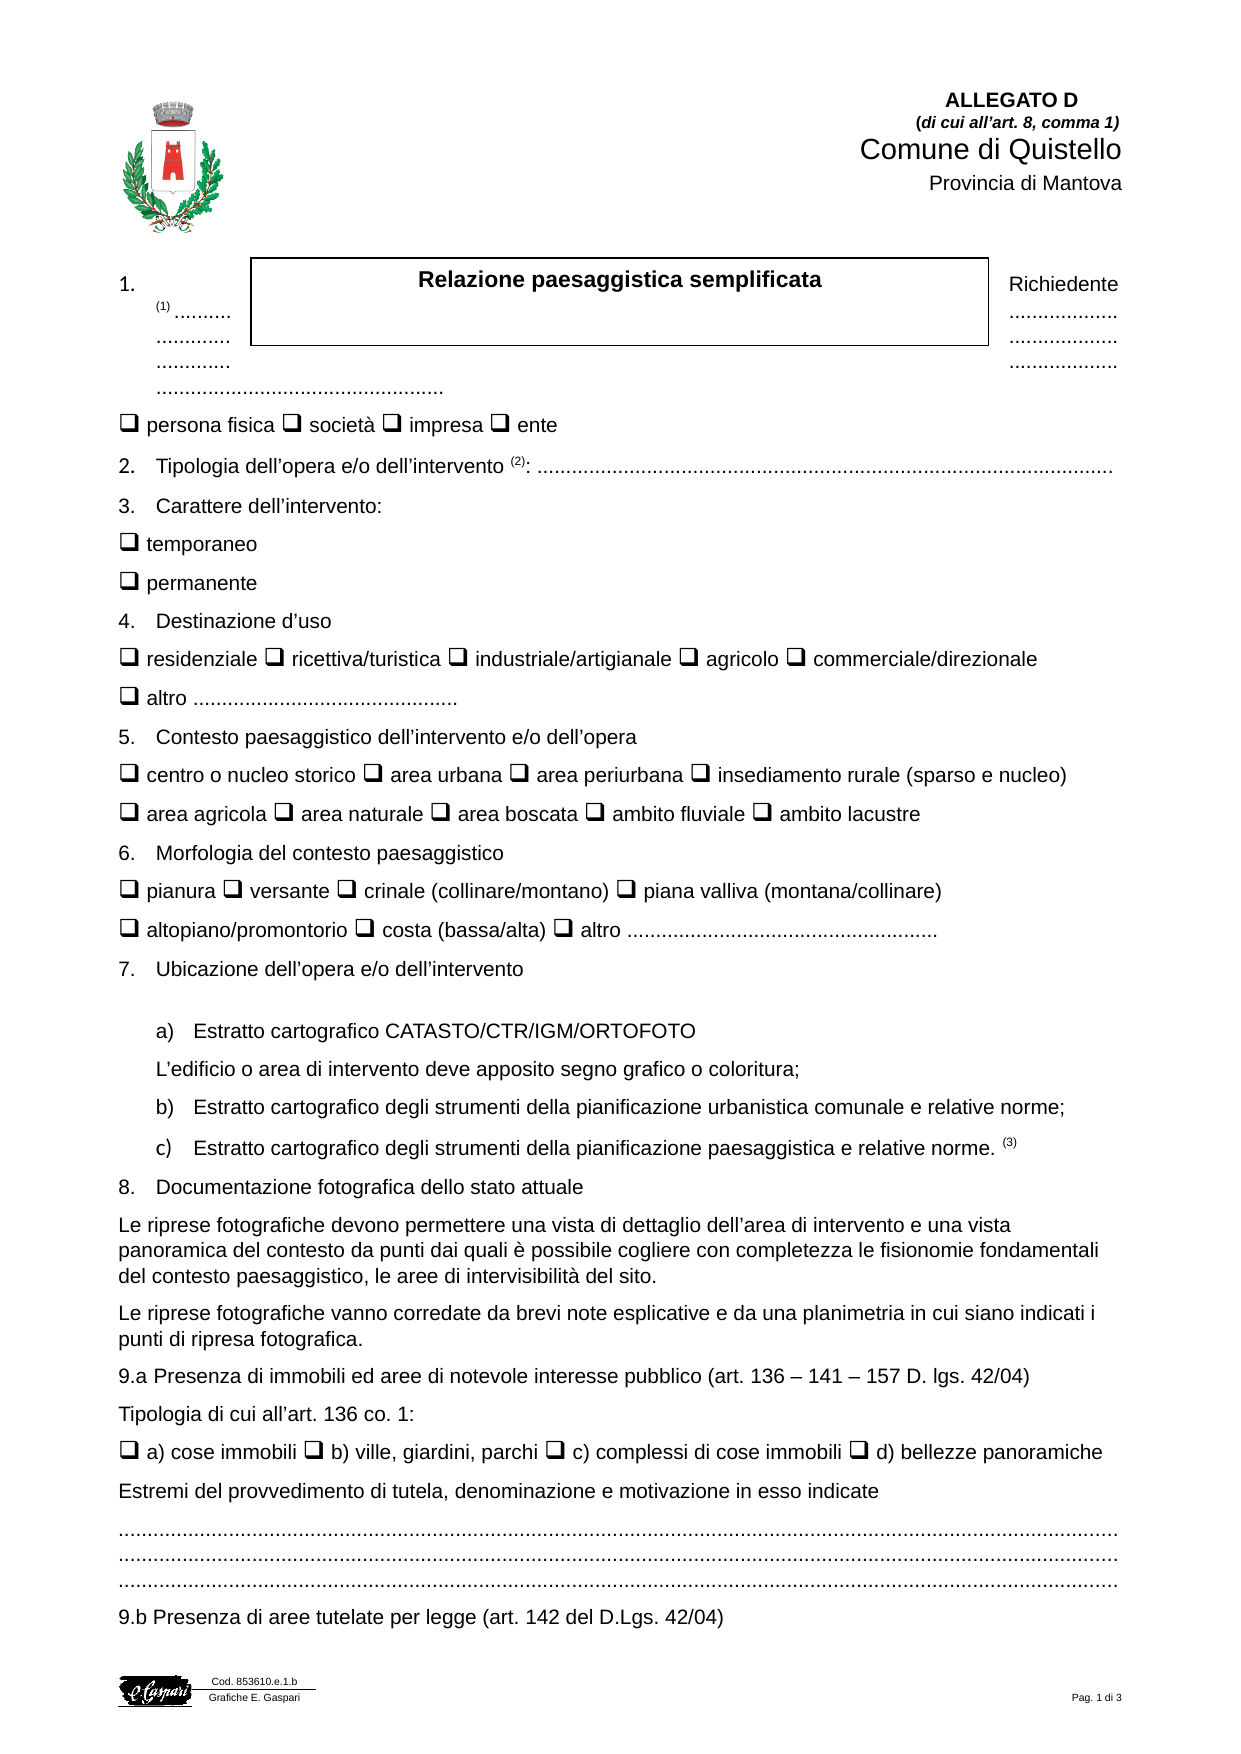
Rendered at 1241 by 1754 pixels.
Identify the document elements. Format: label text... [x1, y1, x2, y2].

text  area agricola  area naturale  area boscata  ambito fluviale  ambito lacustre [118, 802, 1122, 827]
list Tipologia dell’opera e/o dell’intervento (2): .................................................................................................... [118, 451, 1122, 479]
list Estratto cartografico degli strumenti della pianificazione urbanistica comunale e relative norme; [156, 1095, 1122, 1119]
text  altopiano/promontorio  costa (bassa/alta)  altro ...................................................... [118, 918, 1122, 943]
picture [122, 101, 224, 233]
list Ubicazione dell’opera e/o dell’intervento [118, 957, 1122, 981]
text  temporaneo [118, 531, 1122, 556]
text Le riprese fotografiche vanno corredate da brevi note esplicative e da una planimetria in cui siano indicati i punti di ripresa fotografica. [118, 1301, 1122, 1351]
text  altro .............................................. [118, 686, 1122, 711]
text Comune di Quistello [224, 132, 1122, 166]
list Contesto paesaggistico dell’intervento e/o dell’opera [118, 725, 1122, 749]
text L’edificio o area di intervento deve apposito segno grafico o coloritura; [156, 1057, 1122, 1081]
list Carattere dell’intervento: [118, 494, 1122, 518]
text  centro o nucleo storico  area urbana  area periurbana  insediamento rurale (sparso e nucleo) [118, 763, 1122, 788]
text  residenziale  ricettiva/turistica  industriale/artigianale  agricolo  commerciale/direzionale [118, 647, 1122, 672]
text 9.b Presenza di aree tutelate per legge (art. 142 del D.Lgs. 42/04) [118, 1605, 1122, 1629]
list Morfologia del contesto paesaggistico [118, 841, 1122, 865]
list Destinazione d’uso [118, 609, 1122, 633]
list Estratto cartografico degli strumenti della pianificazione paesaggistica e relative norme. (3) [156, 1133, 1122, 1161]
text Le riprese fotografiche devono permettere una vista di dettaglio dell’area di intervento e una vista panoramica del contesto da punti dai quali è possibile cogliere con completezza le fisionomie fondamentali del contesto paesaggistico, le aree di intervisibilità del sito. [118, 1213, 1122, 1287]
text Tipologia di cui all’art. 136 co. 1: [118, 1402, 1122, 1426]
list Documentazione fotografica dello stato attuale [118, 1175, 1122, 1199]
text  persona fisica  società  impresa  ente [118, 412, 1122, 437]
text  permanente [118, 570, 1122, 595]
picture [118, 1674, 192, 1706]
text  pianura  versante  crinale (collinare/montano)  piana valliva (montana/collinare) [118, 879, 1122, 904]
list Estratto cartografico CATASTO/CTR/IGM/ORTOFOTO [156, 1019, 1122, 1043]
text  a) cose immobili  b) ville, giardini, parchi  c) complessi di cose immobili  d) bellezze panoramiche [118, 1440, 1122, 1465]
text 9.a Presenza di immobili ed aree di notevole interesse pubblico (art. 136 – 141 – 157 D. lgs. 42/04) [118, 1364, 1122, 1388]
list Richiedente (1) ............................................................................................................................................... [118, 269, 1122, 399]
text Provincia di Mantova [224, 171, 1122, 194]
text Estremi del provvedimento di tutela, denominazione e motivazione in esso indicate [118, 1479, 1122, 1503]
